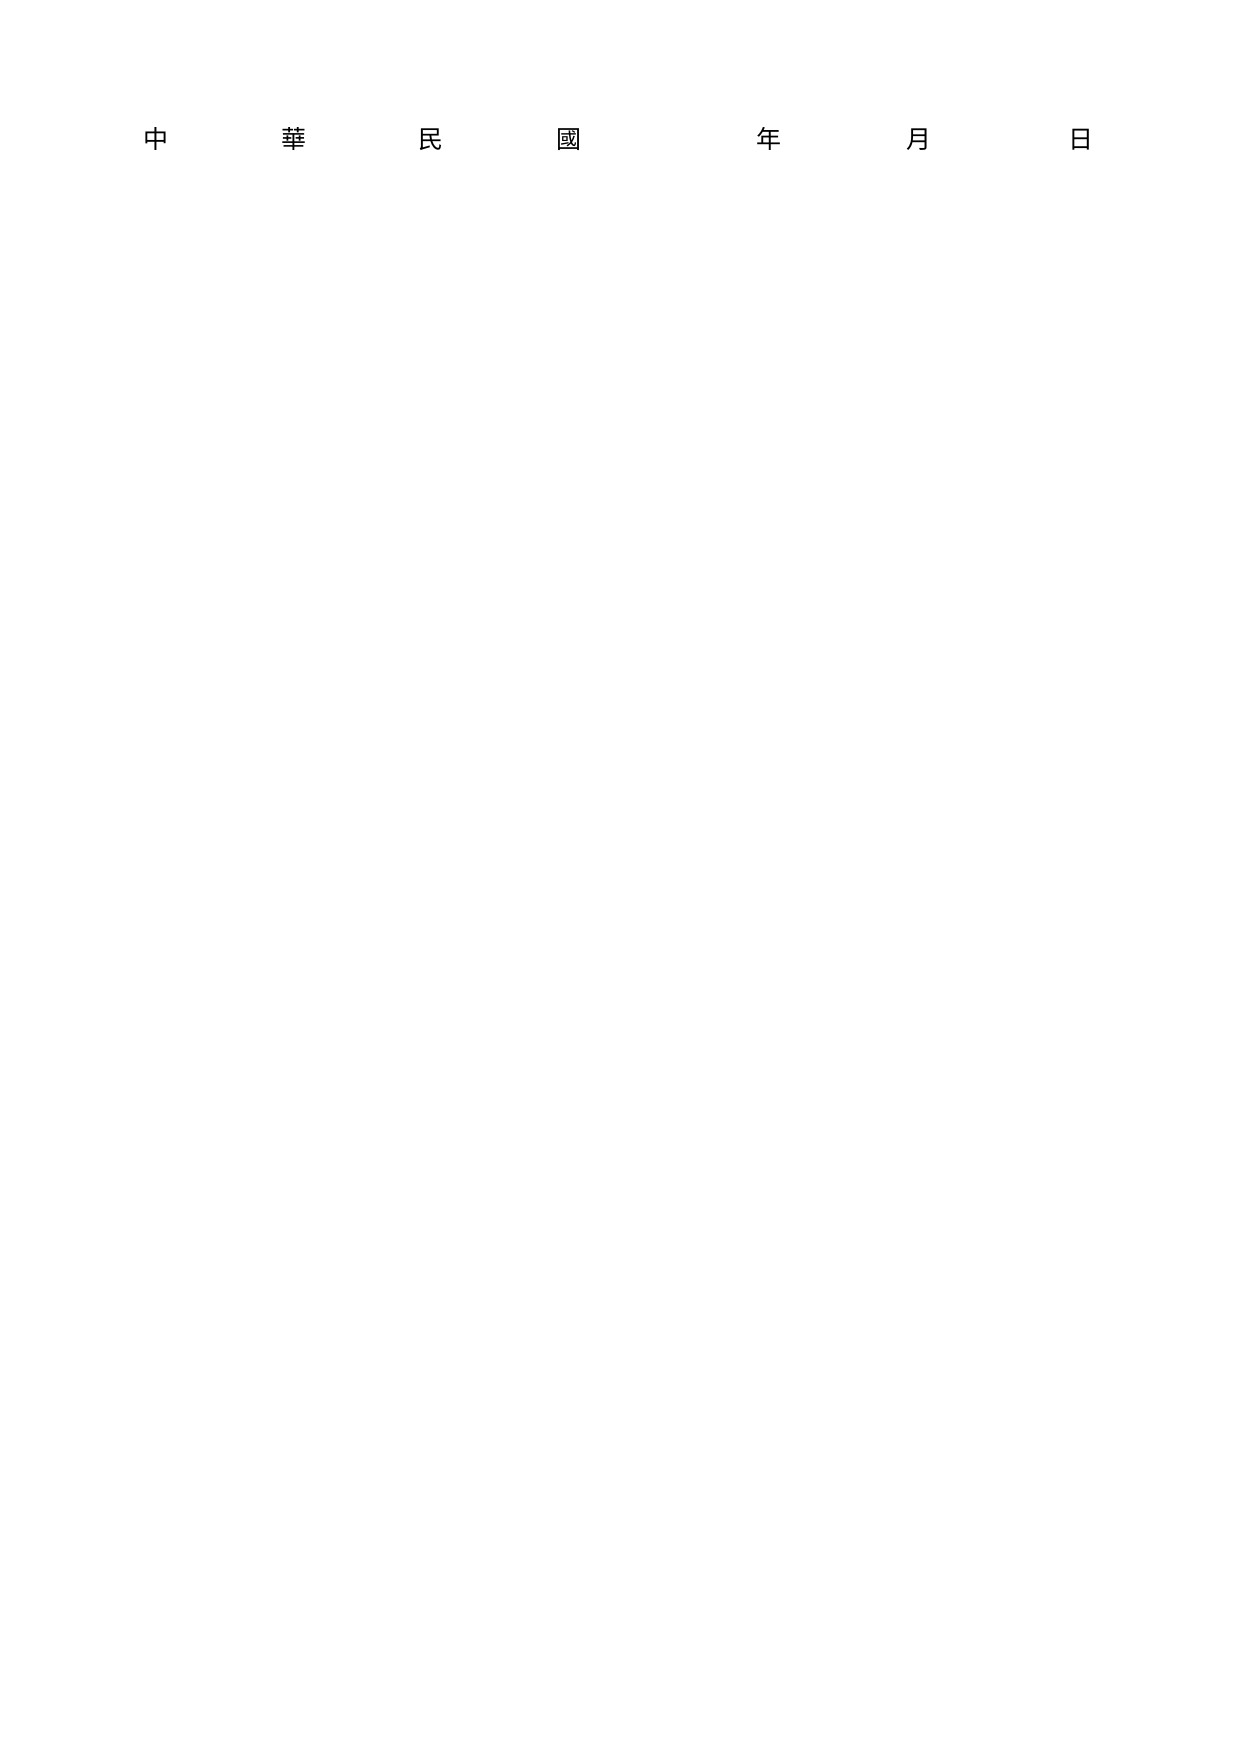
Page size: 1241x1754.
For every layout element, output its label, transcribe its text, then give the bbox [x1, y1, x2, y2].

text 中 華 民 國 年 月 日 [131, 96, 1106, 158]
